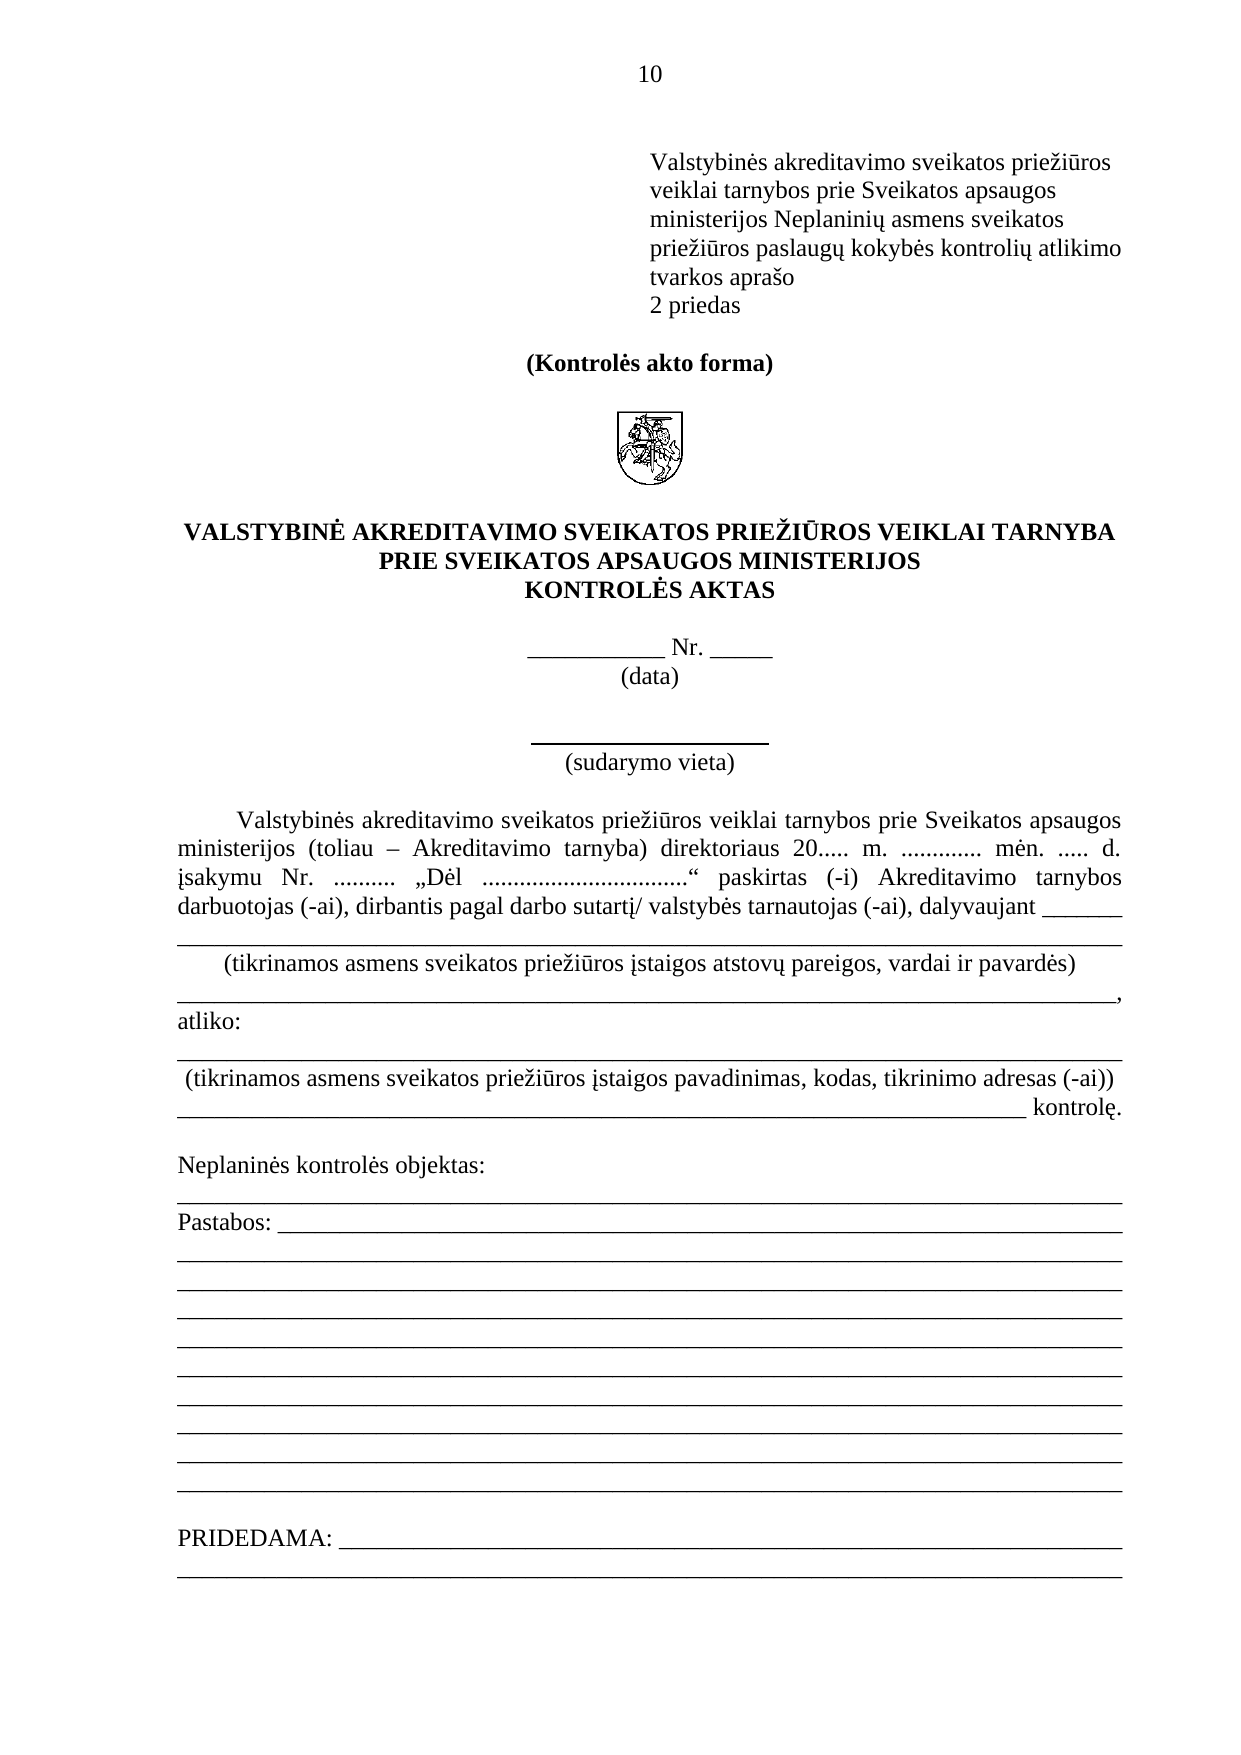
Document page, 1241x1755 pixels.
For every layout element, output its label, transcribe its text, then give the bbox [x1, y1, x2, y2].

text (data) [177, 661, 1122, 690]
text KONTROLĖS AKTAS [177, 575, 1122, 603]
text atliko: [177, 1006, 1122, 1035]
text (sudarymo vieta) [177, 747, 1122, 776]
text PRIDEDAMA: [177, 1523, 1122, 1552]
text Neplaninės kontrolės objektas: [177, 1150, 1122, 1178]
text (tikrinamos asmens sveikatos priežiūros įstaigos atstovų pareigos, vardai ir pavardės) [177, 948, 1122, 977]
text Pastabos: [177, 1207, 1122, 1261]
text ___________________ [177, 718, 1122, 747]
text Valstybinės akreditavimo sveikatos priežiūros veiklai tarnybos prie Sveikatos apsaugos ministerijos Neplaninių asmens sveikatos priežiūros paslaugų kokybės kontrolių atlikimo tvarkos aprašo [649, 147, 1122, 291]
text Valstybinės akreditavimo sveikatos priežiūros veiklai tarnybos prie Sveikatos apsaugos ministerijos (toliau – Akreditavimo tarnyba) direktoriaus 20..... m. ............. mėn. ..... d. įsakymu Nr. .......... „Dėl .................................“ paskirtas (-i) Akreditavimo tarnybos darbuotojas (-ai), dirbantis pagal darbo sutartį/ valstybės tarnautojas (-ai), dalyvaujant [177, 805, 1122, 945]
text VALSTYBINĖ AKREDITAVIMO SVEIKATOS PRIEŽIŪROS VEIKLAI TARNYBA PRIE SVEIKATOS APSAUGOS MINISTERIJOS [177, 517, 1122, 575]
text ___________ Nr. _____ [177, 632, 1122, 661]
text , [177, 977, 1122, 1006]
text (Kontrolės akto forma) [177, 348, 1122, 377]
text (tikrinamos asmens sveikatos priežiūros įstaigos pavadinimas, kodas, tikrinimo adresas (-ai)) [177, 1063, 1122, 1092]
text 2 priedas [649, 291, 1122, 319]
text kontrolę. [177, 1092, 1122, 1121]
